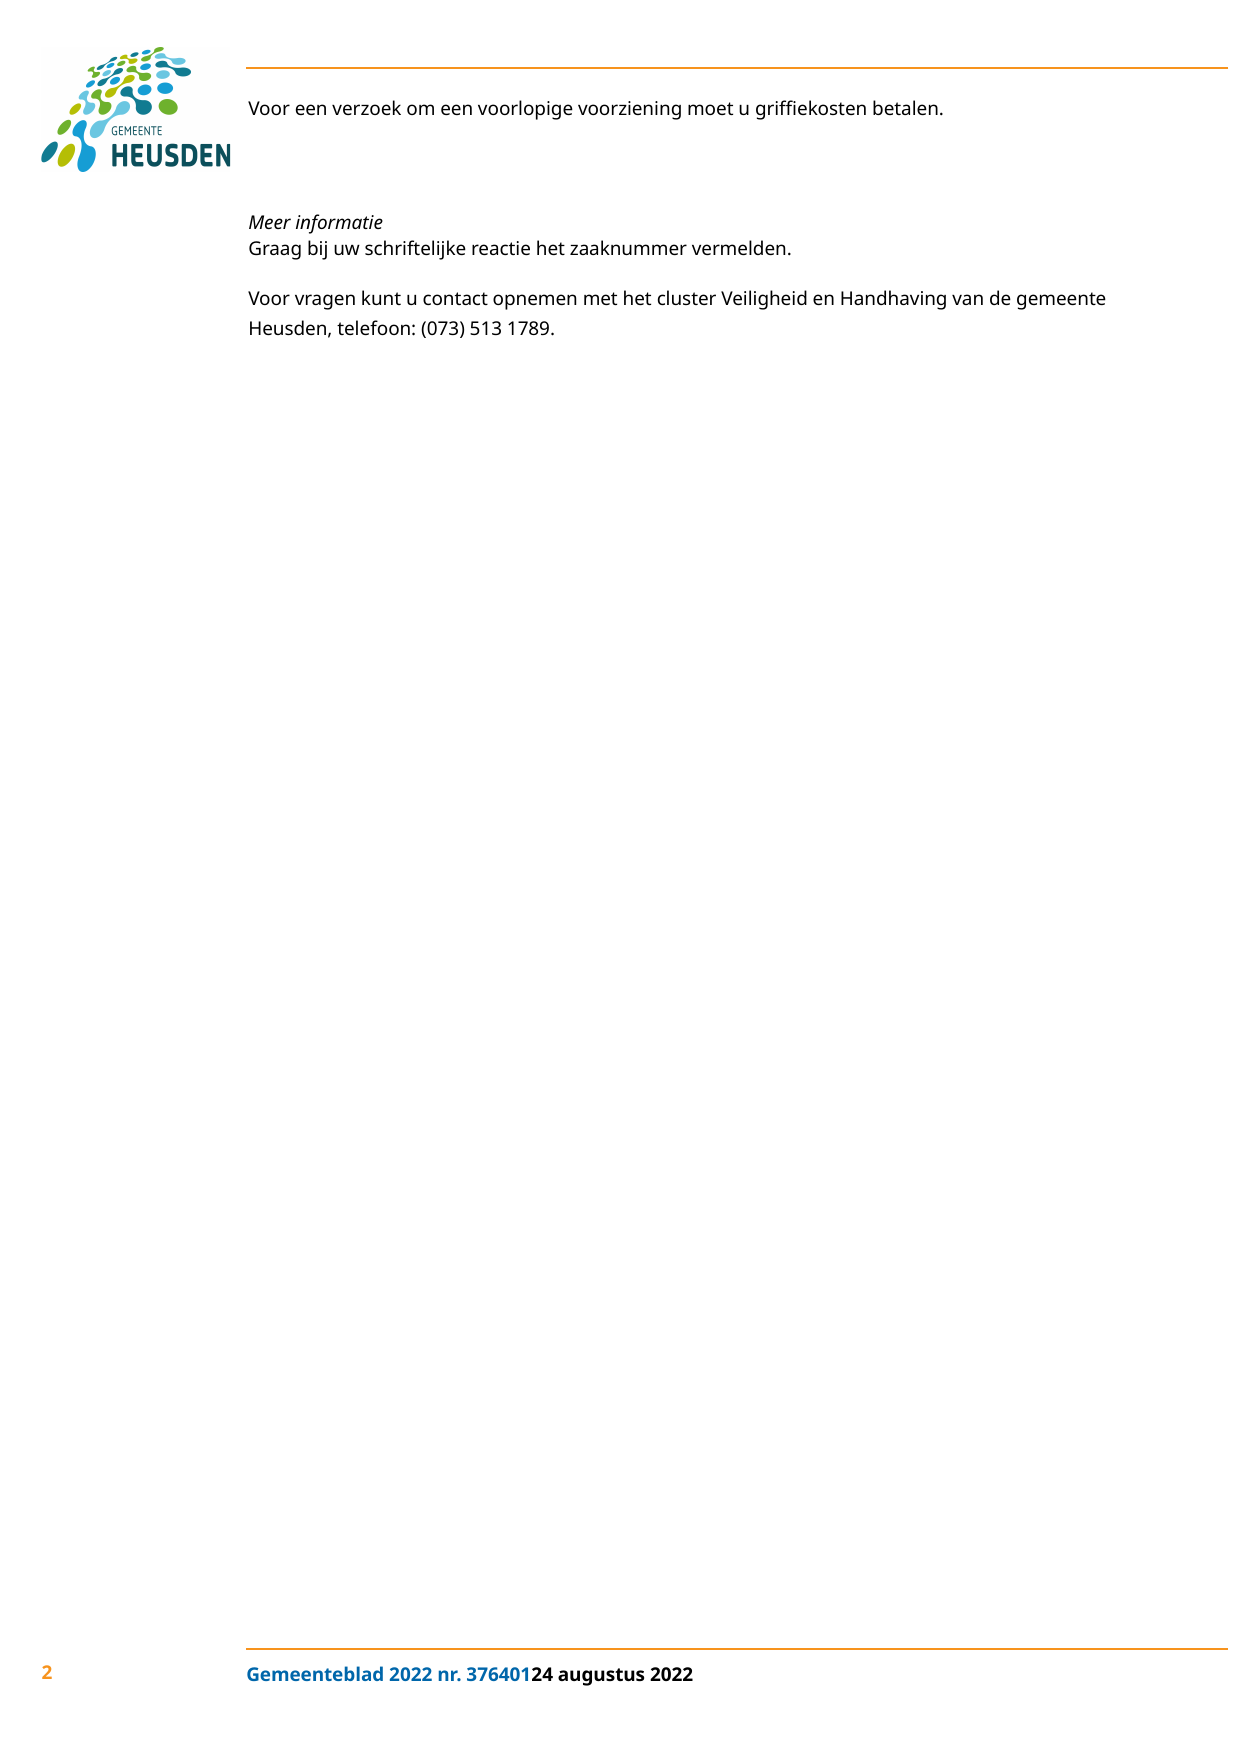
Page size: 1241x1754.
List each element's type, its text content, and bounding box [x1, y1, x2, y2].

text Voor een verzoek om een voorlopige voorziening moet u griffiekosten betalen. [248, 95, 1152, 121]
text Voor vragen kunt u contact opnemen met het cluster Veiligheid en Handhaving van de gemeente Heusden, telefoon: (073) 513 1789. [248, 285, 1152, 341]
picture [41, 47, 231, 172]
text Graag bij uw schriftelijke reactie het zaaknummer vermelden. [248, 235, 1152, 261]
text Meer informatie [248, 209, 1152, 235]
